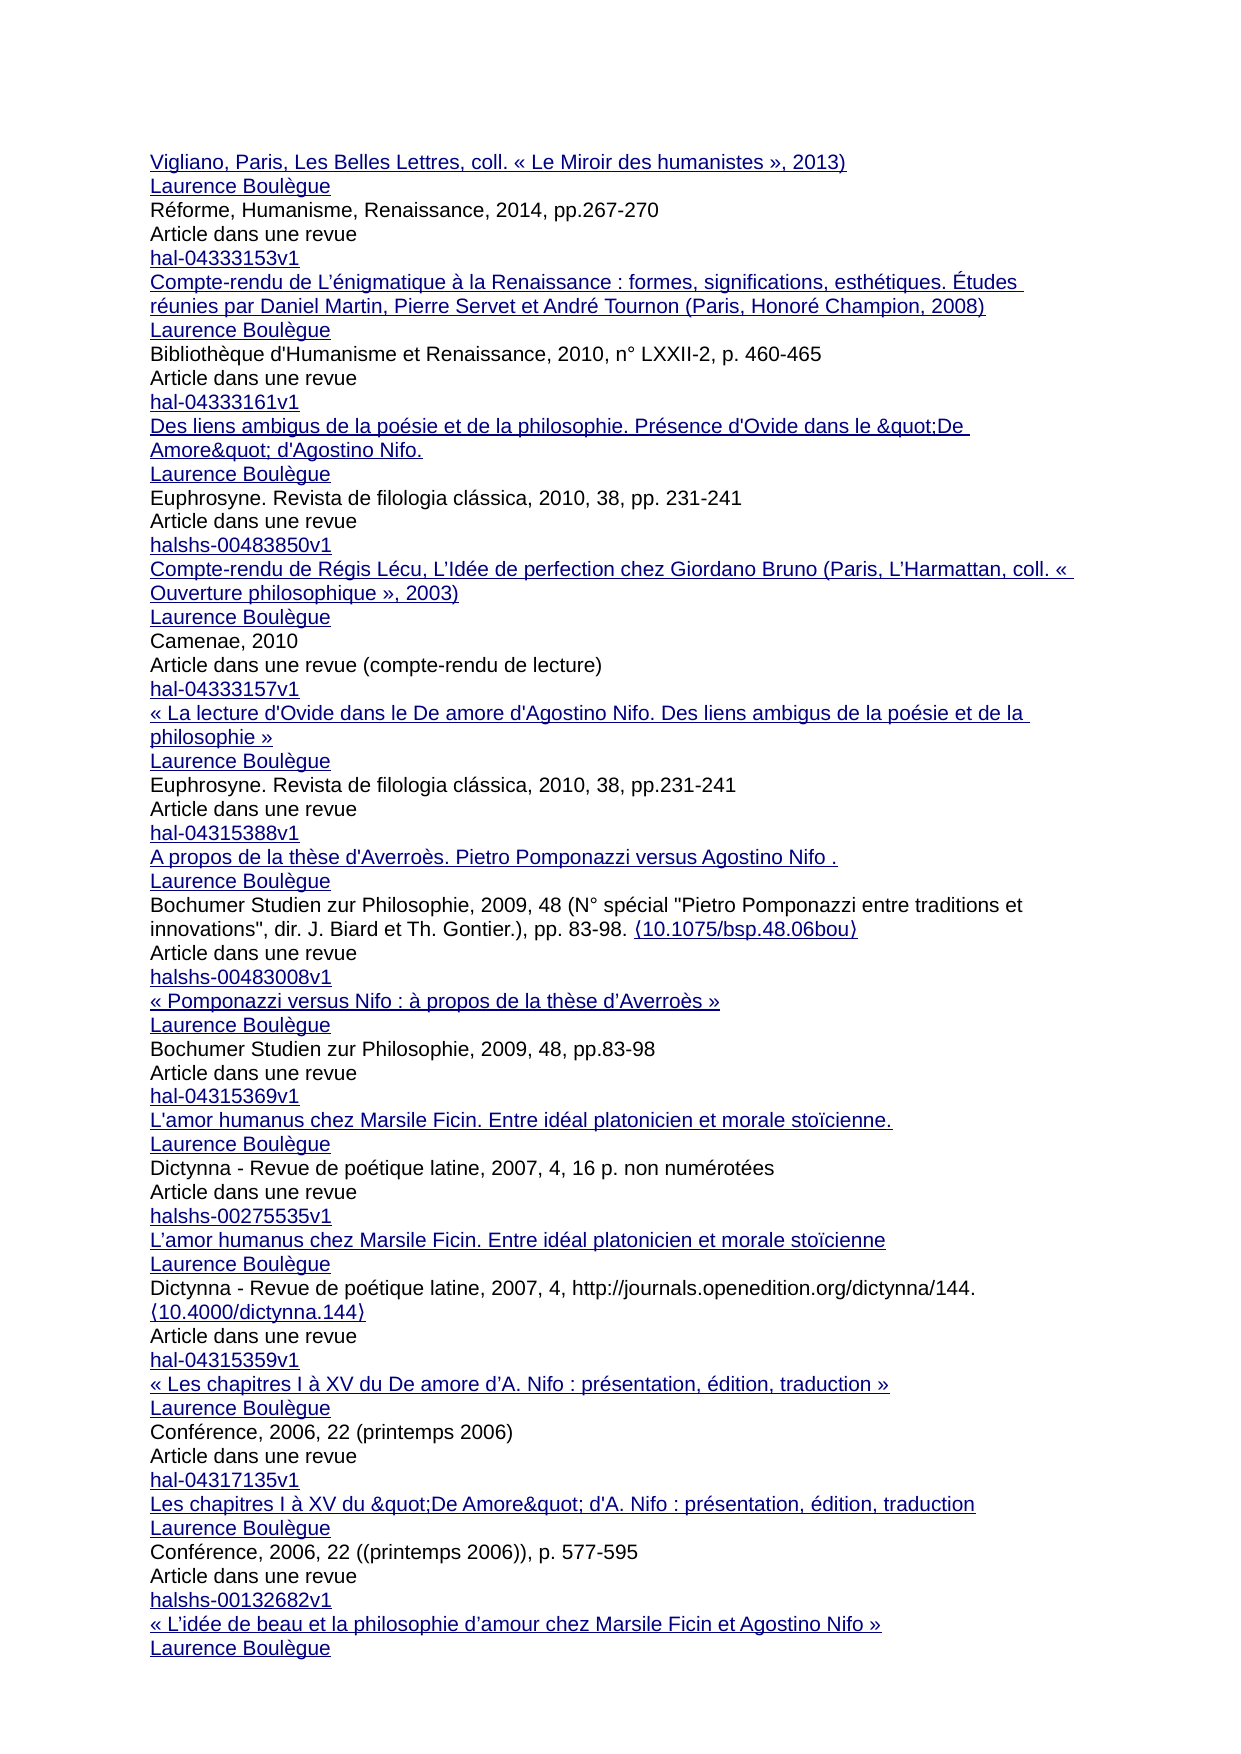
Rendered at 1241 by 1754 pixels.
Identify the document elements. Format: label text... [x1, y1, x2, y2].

table_cell Compte-rendu de Régis Lécu, L’Idée de perfection chez Giordano Bruno (Paris, L’Harmattan, coll. « Ouverture philosophique », 2003) Laurence Boulègue Camenae, 2010 Article dans une revue (compte-rendu de lecture) hal-04333157v1 [150, 557, 1090, 701]
table_cell L’amor humanus chez Marsile Ficin. Entre idéal platonicien et morale stoïcienne Laurence Boulègue Dictynna - Revue de poétique latine, 2007, 4, http://journals.openedition.org/dictynna/144. ⟨10.4000/dictynna.144⟩ Article dans une revue hal-04315359v1 [150, 1228, 1090, 1372]
table_cell « L’idée de beau et la philosophie d’amour chez Marsile Ficin et Agostino Nifo » Laurence Boulègue [150, 1611, 1090, 1659]
table_cell A propos de la thèse d'Averroès. Pietro Pomponazzi versus Agostino Nifo . Laurence Boulègue Bochumer Studien zur Philosophie, 2009, 48 (N° spécial "Pietro Pomponazzi entre traditions et innovations", dir. J. Biard et Th. Gontier.), pp. 83-98. ⟨10.1075/bsp.48.06bou⟩ Article dans une revue halshs-00483008v1 [150, 845, 1090, 988]
table_cell « La lecture d'Ovide dans le De amore d'Agostino Nifo. Des liens ambigus de la poésie et de la philosophie » Laurence Boulègue Euphrosyne. Revista de filologia clássica, 2010, 38, pp.231-241 Article dans une revue hal-04315388v1 [150, 701, 1090, 845]
table_cell Des liens ambigus de la poésie et de la philosophie. Présence d'Ovide dans le &quot;De Amore&quot; d'Agostino Nifo. Laurence Boulègue Euphrosyne. Revista de filologia clássica, 2010, 38, pp. 231-241 Article dans une revue halshs-00483850v1 [150, 414, 1090, 557]
table_cell Vigliano, Paris, Les Belles Lettres, coll. « Le Miroir des humanistes », 2013) Laurence Boulègue Réforme, Humanisme, Renaissance, 2014, pp.267-270 Article dans une revue hal-04333153v1 [150, 150, 1090, 270]
table_cell Compte-rendu de L’énigmatique à la Renaissance : formes, significations, esthétiques. Études réunies par Daniel Martin, Pierre Servet et André Tournon (Paris, Honoré Champion, 2008) Laurence Boulègue Bibliothèque d'Humanisme et Renaissance, 2010, n° LXXII-2, p. 460-465 Article dans une revue hal-04333161v1 [150, 270, 1090, 413]
table_cell Les chapitres I à XV du &quot;De Amore&quot; d'A. Nifo : présentation, édition, traduction Laurence Boulègue Conférence, 2006, 22 ((printemps 2006)), p. 577-595 Article dans une revue halshs-00132682v1 [150, 1492, 1090, 1611]
table_cell L'amor humanus chez Marsile Ficin. Entre idéal platonicien et morale stoïcienne. Laurence Boulègue Dictynna - Revue de poétique latine, 2007, 4, 16 p. non numérotées Article dans une revue halshs-00275535v1 [150, 1108, 1090, 1228]
table_cell « Les chapitres I à XV du De amore d’A. Nifo : présentation, édition, traduction » Laurence Boulègue Conférence, 2006, 22 (printemps 2006) Article dans une revue hal-04317135v1 [150, 1372, 1090, 1492]
table_cell « Pomponazzi versus Nifo : à propos de la thèse d’Averroès » Laurence Boulègue Bochumer Studien zur Philosophie, 2009, 48, pp.83-98 Article dans une revue hal-04315369v1 [150, 989, 1090, 1108]
